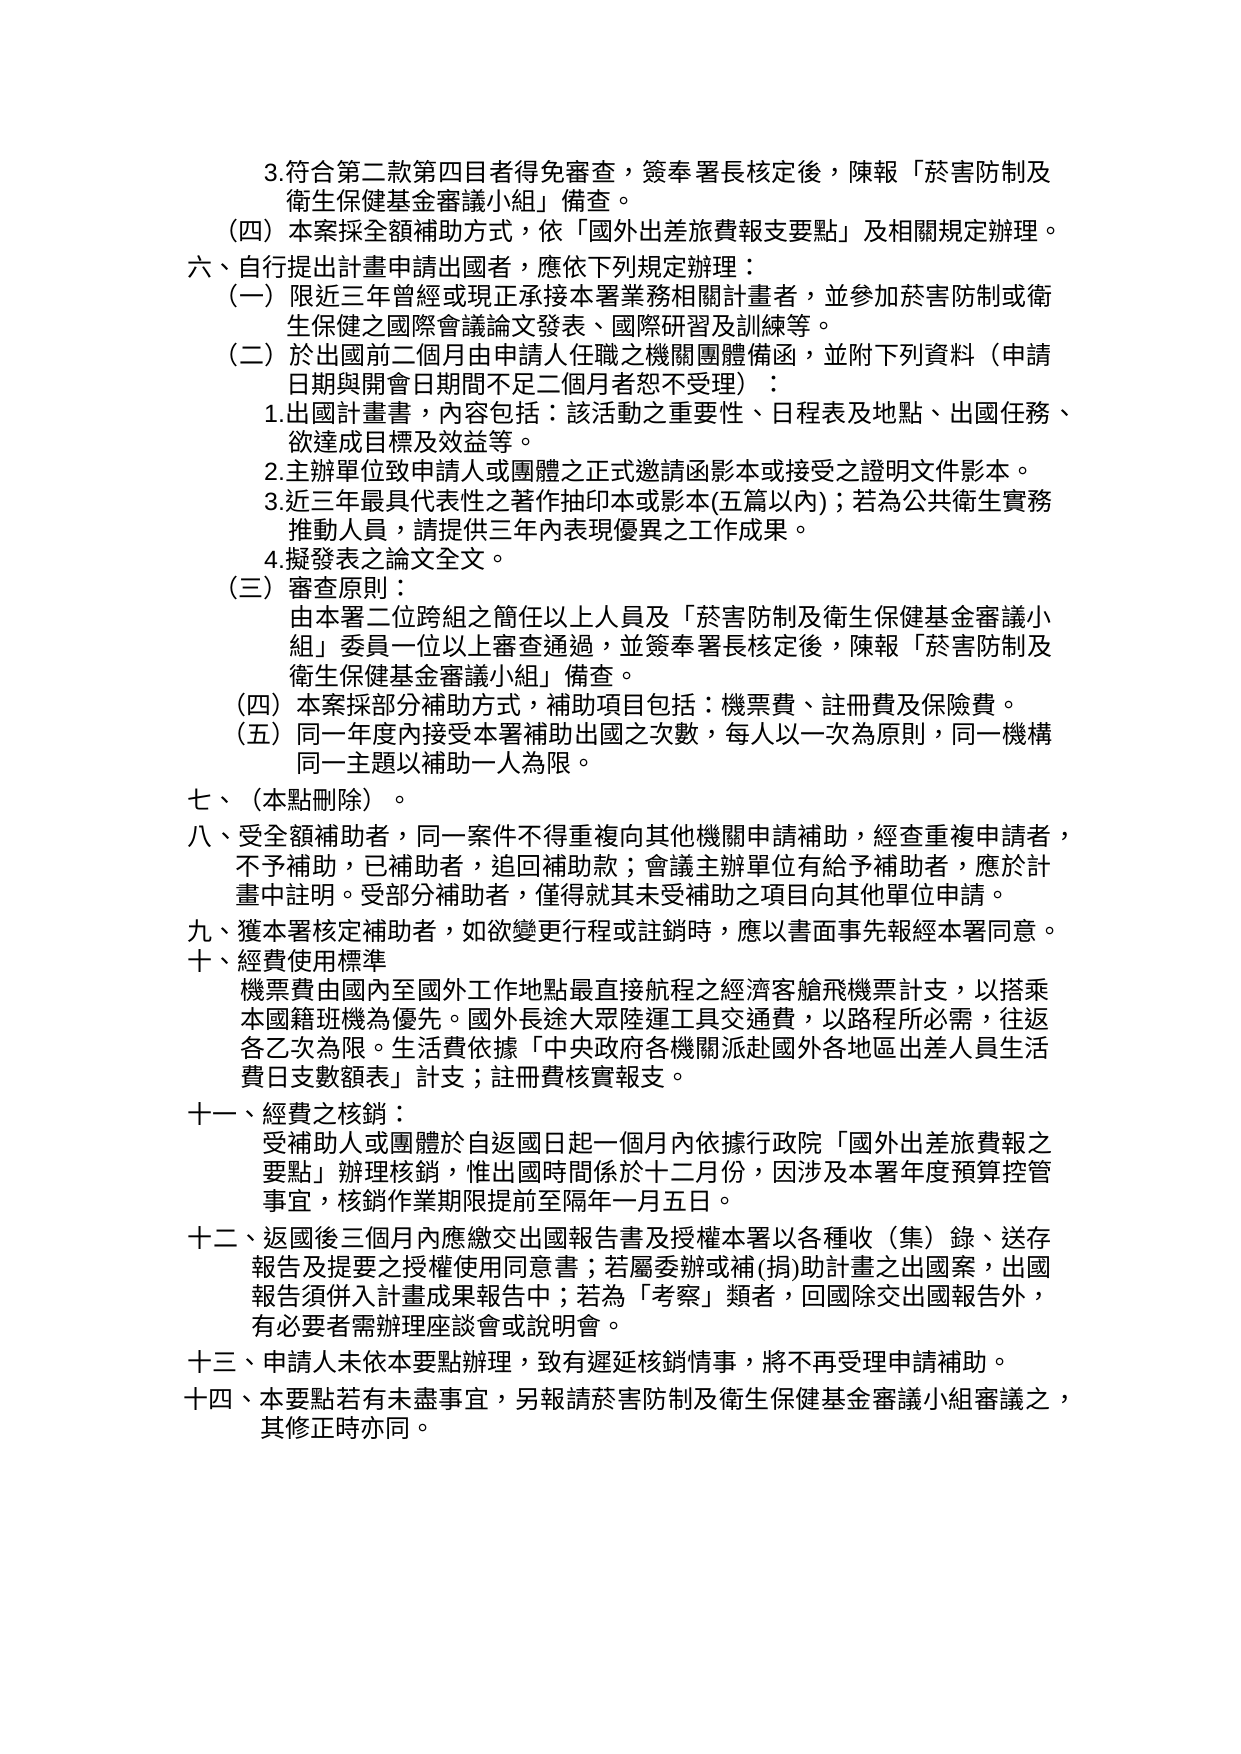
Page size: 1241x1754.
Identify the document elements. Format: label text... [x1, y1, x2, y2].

text 機票費由國內至國外工作地點最直接航程之經濟客艙飛機票計支，以搭乘本國籍班機為優先。國外長途大眾陸運工具交通費，以路程所必需，往返各乙次為限。生活費依據「中央政府各機關派赴國外各地區出差人員生活費日支數額表」計支；註冊費核實報支。 [240, 976, 1053, 1092]
text （五）同一年度內接受本署補助出國之次數，每人以一次為原則，同一機構同一主題以補助一人為限。 [221, 720, 1053, 778]
text （一）限近三年曾經或現正承接本署業務相關計畫者，並參加菸害防制或衛生保健之國際會議論文發表、國際研習及訓練等。 [213, 282, 1053, 341]
text 九、獲本署核定補助者，如欲變更行程或註銷時，應以書面事先報經本署同意。 [187, 917, 1053, 947]
text 十二、返國後三個月內應繳交出國報告書及授權本署以各種收（集）錄、送存報告及提要之授權使用同意書；若屬委辦或補(捐)助計畫之出國案，出國報告須併入計畫成果報告中；若為「考察」類者，回國除交出國報告外，有必要者需辦理座談會或說明會。 [187, 1224, 1053, 1341]
text 由本署二位跨組之簡任以上人員及「菸害防制及衛生保健基金審議小組」委員一位以上審查通過，並簽奉署長核定後，陳報「菸害防制及衛生保健基金審議小組」備查。 [289, 603, 1053, 691]
text 1.出國計畫書，內容包括：該活動之重要性、日程表及地點、出國任務、欲達成目標及效益等。 [264, 399, 1053, 457]
text 3.符合第二款第四目者得免審查，簽奉署長核定後，陳報「菸害防制及衛生保健基金審議小組」備查。 [264, 158, 1053, 217]
text （三）審查原則： [213, 574, 1053, 603]
text 十三、申請人未依本要點辦理，致有遲延核銷情事，將不再受理申請補助。 [187, 1348, 1053, 1377]
text （四）本案採全額補助方式，依「國外出差旅費報支要點」及相關規定辦理。 [213, 217, 1053, 246]
text （二）於出國前二個月由申請人任職之機關團體備函，並附下列資料（申請日期與開會日期間不足二個月者恕不受理）： [213, 341, 1053, 399]
text 受補助人或團體於自返國日起一個月內依據行政院「國外出差旅費報之要點」辦理核銷，惟出國時間係於十二月份，因涉及本署年度預算控管事宜，核銷作業期限提前至隔年一月五日。 [262, 1129, 1053, 1217]
text 4.擬發表之論文全文。 [264, 545, 1053, 574]
text 八、受全額補助者，同一案件不得重複向其他機關申請補助，經查重複申請者，不予補助，已補助者，追回補助款；會議主辦單位有給予補助者，應於計畫中註明。受部分補助者，僅得就其未受補助之項目向其他單位申請。 [187, 822, 1053, 910]
text 2.主辦單位致申請人或團體之正式邀請函影本或接受之證明文件影本。 [264, 457, 1053, 487]
text 十四、本要點若有未盡事宜，另報請菸害防制及衛生保健基金審議小組審議之，其修正時亦同。 [183, 1385, 1053, 1443]
text 十、經費使用標準 [187, 947, 1053, 976]
text 3.近三年最具代表性之著作抽印本或影本(五篇以內)；若為公共衛生實務推動人員，請提供三年內表現優異之工作成果。 [264, 487, 1053, 545]
text 十一、經費之核銷： [187, 1100, 1053, 1129]
text （四）本案採部分補助方式，補助項目包括：機票費、註冊費及保險費。 [221, 691, 1053, 720]
text 七、（本點刪除）。 [187, 786, 1053, 815]
text 六、自行提出計畫申請出國者，應依下列規定辦理： [187, 253, 1053, 282]
